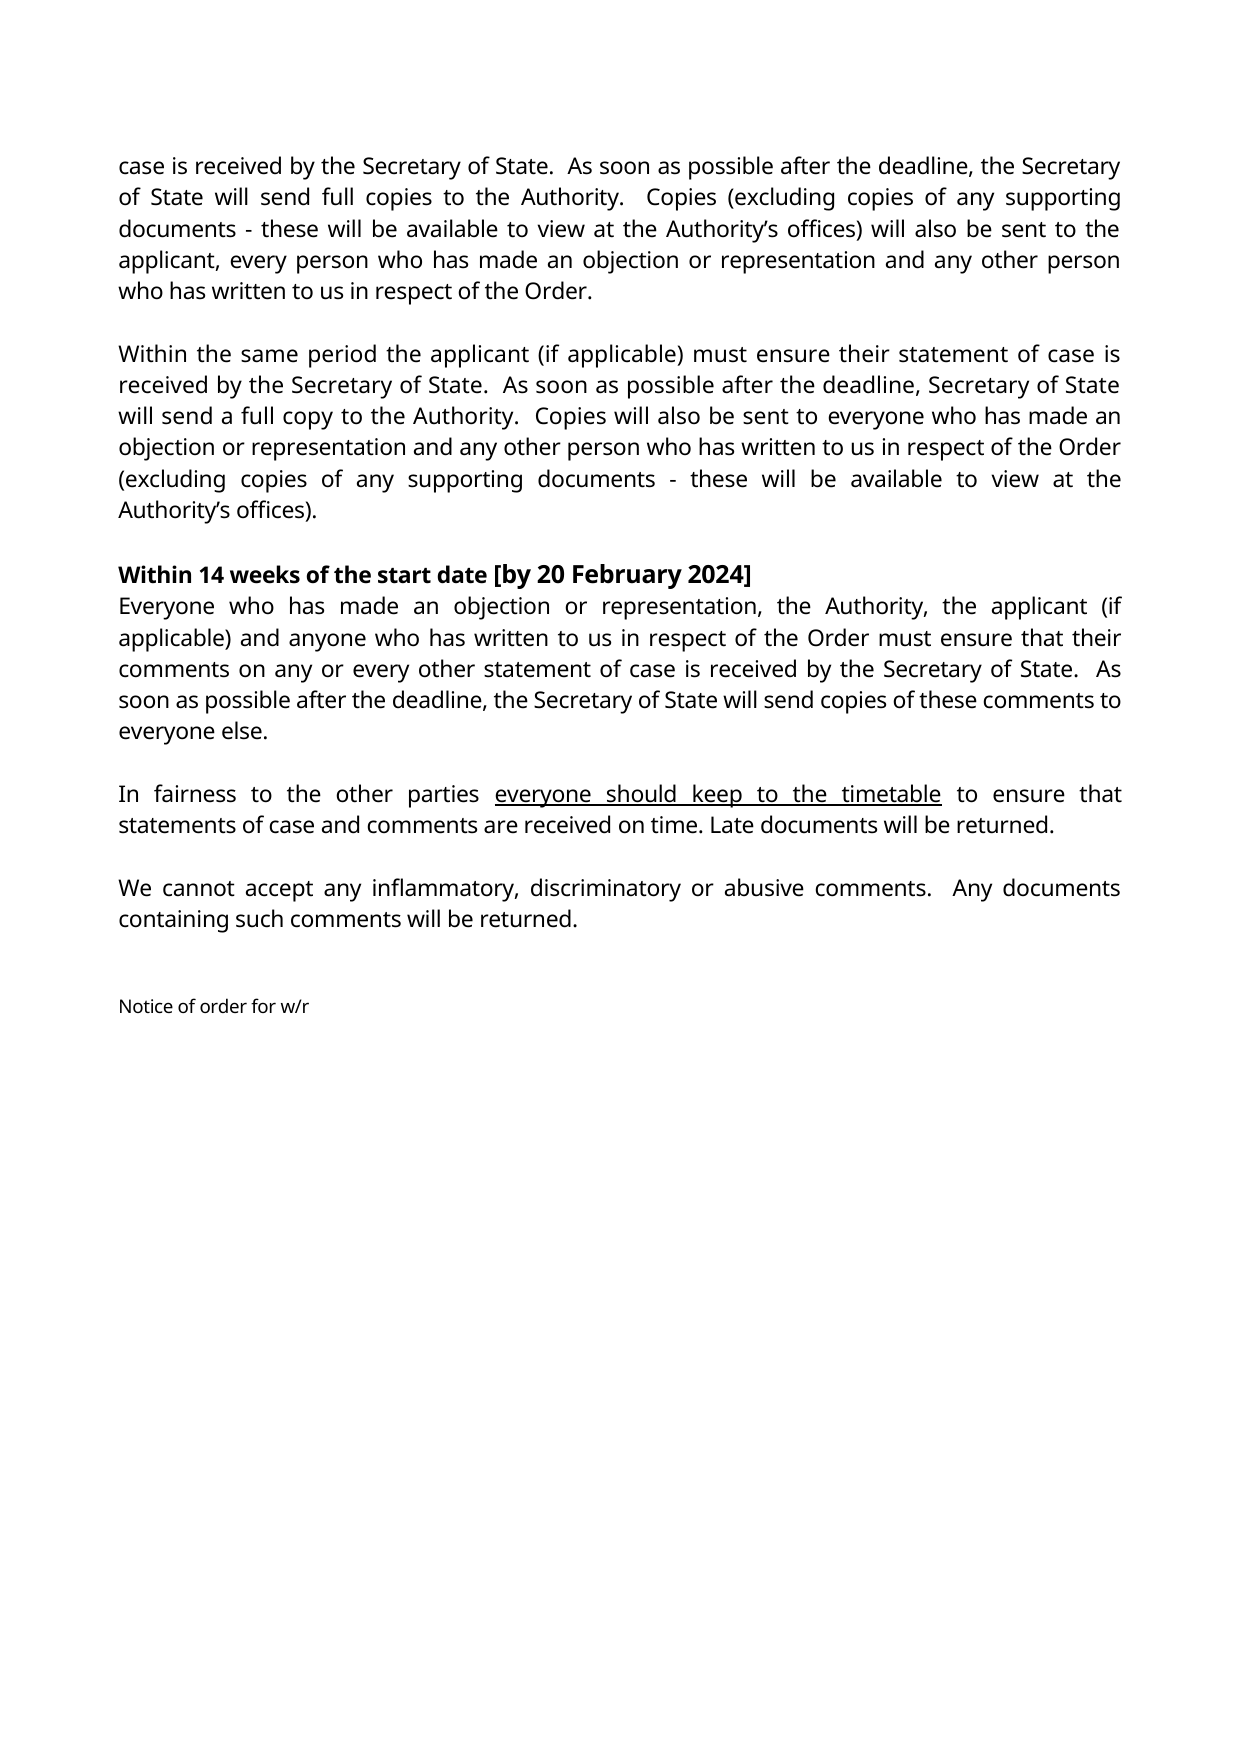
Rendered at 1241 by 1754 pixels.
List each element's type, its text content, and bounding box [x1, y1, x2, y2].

text Within the same period the applicant (if applicable) must ensure their statement of case is received by the Secretary of State. As soon as possible after the deadline, Secretary of State will send a full copy to the Authority. Copies will also be sent to everyone who has made an objection or representation and any other person who has written to us in respect of the Order (excluding copies of any supporting documents - these will be available to view at the Authority’s offices). [118, 337, 1122, 525]
text Within 14 weeks of the start date [by 20 February 2024] [118, 556, 1122, 590]
text In fairness to the other parties everyone should keep to the timetable to ensure that statements of case and comments are received on time. Late documents will be returned. [118, 778, 1122, 840]
text Everyone who has made an objection or representation, the Authority, the applicant (if applicable) and anyone who has written to us in respect of the Order must ensure that their comments on any or every other statement of case is received by the Secretary of State. As soon as possible after the deadline, the Secretary of State will send copies of these comments to everyone else. [118, 590, 1122, 747]
text Notice of order for w/r [118, 994, 1122, 1019]
text We cannot accept any inflammatory, discriminatory or abusive comments. Any documents containing such comments will be returned. [118, 872, 1122, 934]
text case is received by the Secretary of State. As soon as possible after the deadline, the Secretary of State will send full copies to the Authority. Copies (excluding copies of any supporting documents - these will be available to view at the Authority’s offices) will also be sent to the applicant, every person who has made an objection or representation and any other person who has written to us in respect of the Order. [118, 150, 1122, 306]
